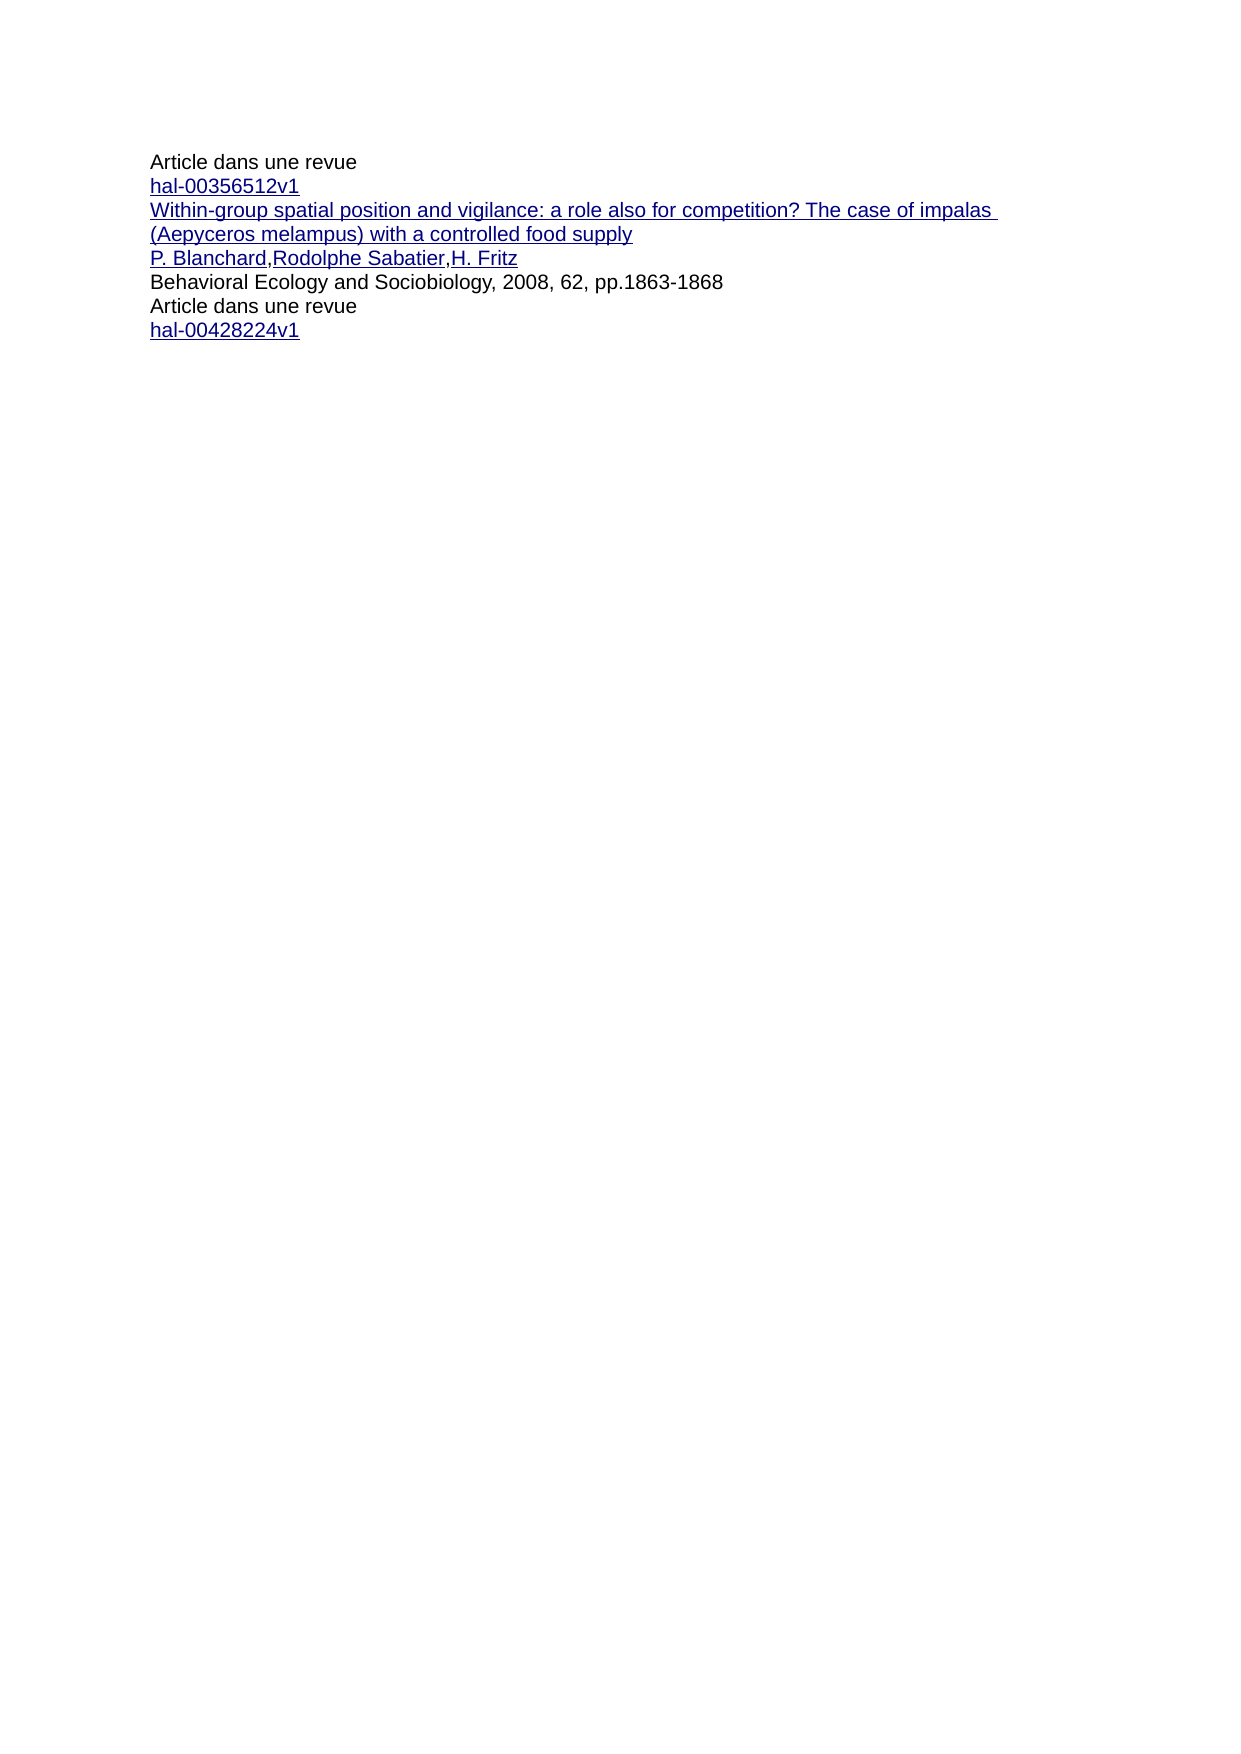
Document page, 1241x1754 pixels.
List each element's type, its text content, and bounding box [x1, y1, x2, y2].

table_cell Article dans une revue hal-00356512v1 [150, 150, 1090, 198]
table_cell Within-group spatial position and vigilance: a role also for competition? The case of impalas (Aepyceros melampus) with a controlled food supply P. Blanchard,Rodolphe Sabatier,H. Fritz Behavioral Ecology and Sociobiology, 2008, 62, pp.1863-1868 Article dans une revue hal-00428224v1 [150, 198, 1090, 342]
